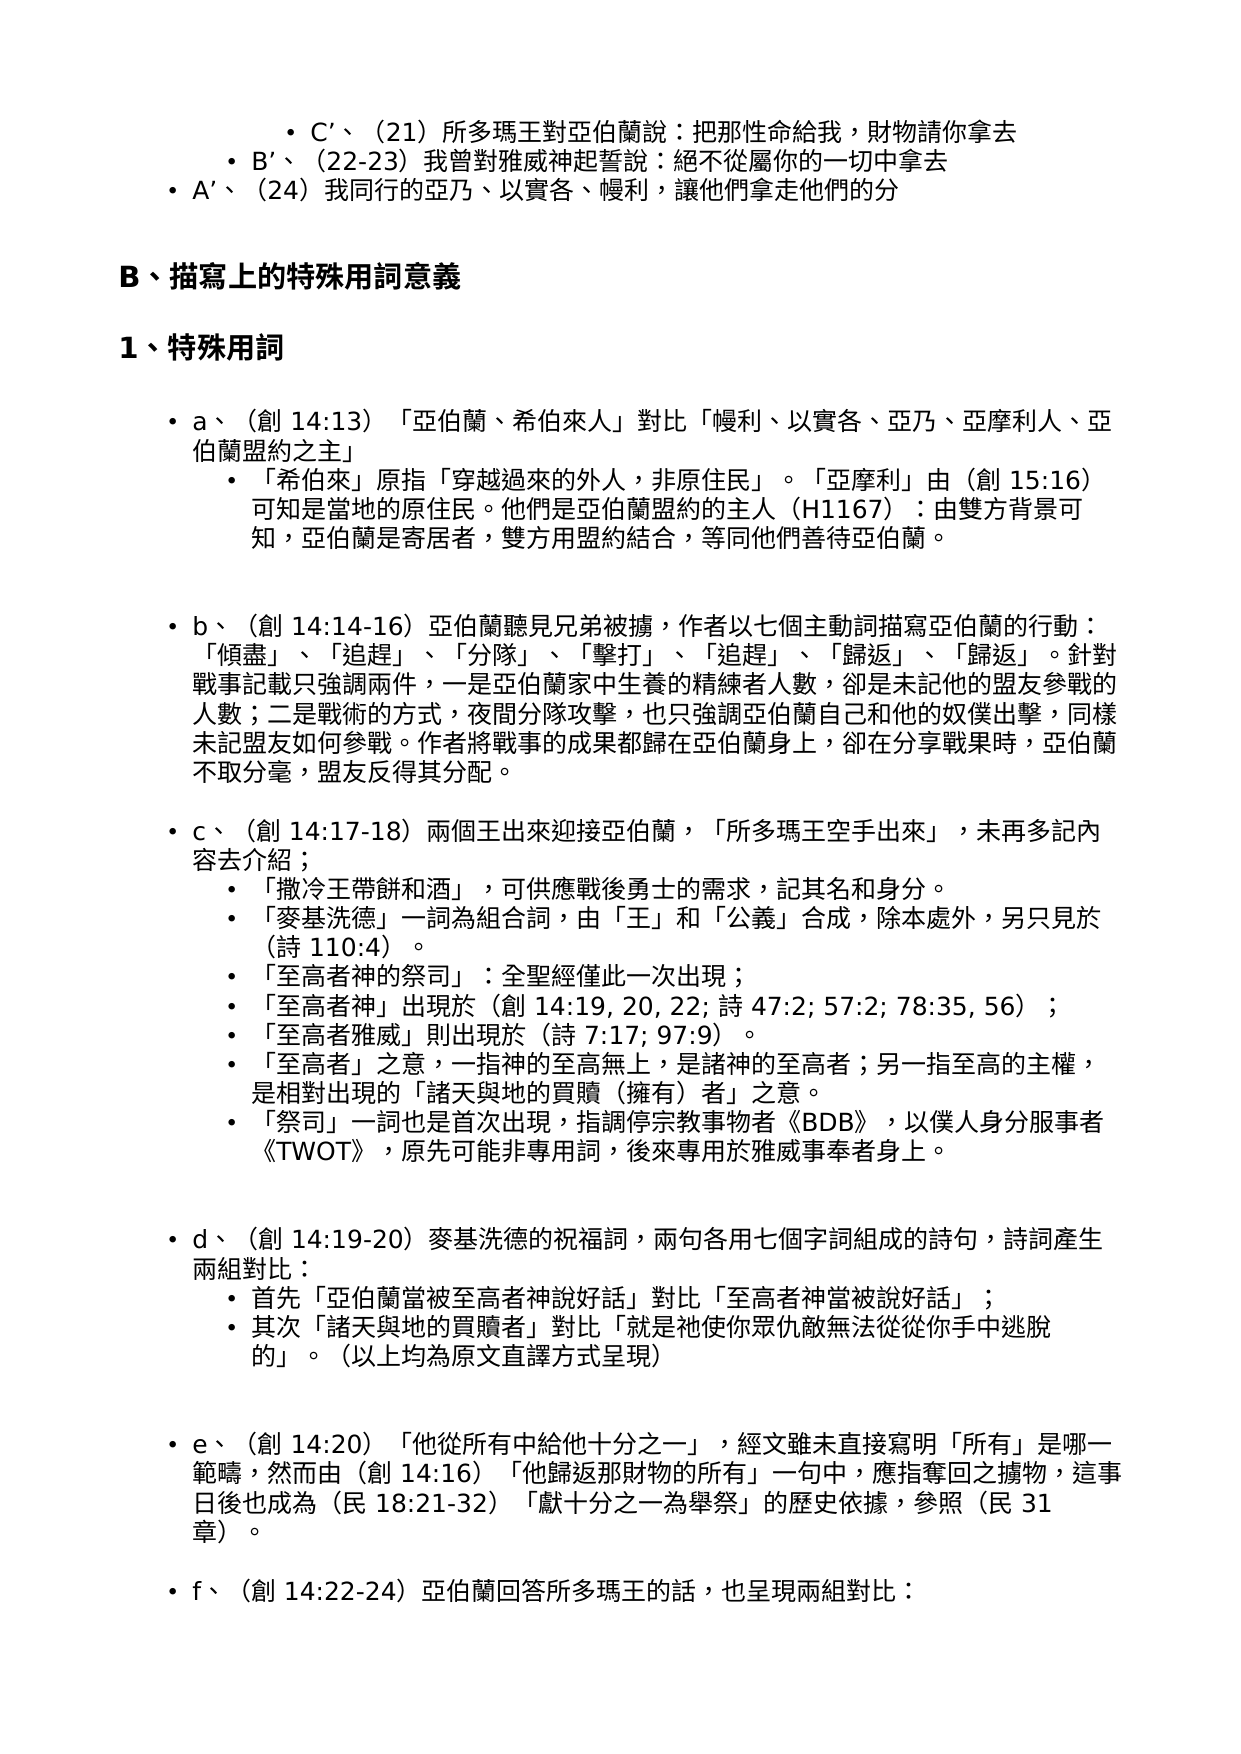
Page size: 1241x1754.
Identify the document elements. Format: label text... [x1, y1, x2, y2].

list 「祭司」一詞也是首次出現，指調停宗教事物者《BDB》，以僕人身分服事者《TWOT》，原先可能非專用詞，後來專用於雅威事奉者身上。 [236, 1108, 1122, 1167]
list 「至高者神」出現於（創 14:19, 20, 22; 詩 47:2; 57:2; 78:35, 56）； [236, 992, 1122, 1021]
list d、（創 14:19-20）麥基洗德的祝福詞，兩句各用七個字詞組成的詩句，詩詞產生兩組對比： [177, 1226, 1122, 1284]
subtitle B、描寫上的特殊用詞意義 [118, 260, 1122, 294]
list 「麥基洗德」一詞為組合詞，由「王」和「公義」合成，除本處外，另只見於（詩 110:4）。 [236, 904, 1122, 963]
list 「撒冷王帶餅和酒」，可供應戰後勇士的需求，記其名和身分。 [236, 875, 1122, 904]
subtitle 1、特殊用詞 [118, 332, 1122, 366]
list c、（創 14:17-18）兩個王出來迎接亞伯蘭，「所多瑪王空手出來」，未再多記內容去介紹； [177, 817, 1122, 875]
list 其次「諸天與地的買贖者」對比「就是祂使你眾仇敵無法從從你手中逃脫的」。（以上均為原文直譯方式呈現） [236, 1313, 1122, 1372]
list 「至高者雅威」則出現於（詩 7:17; 97:9）。 [236, 1021, 1122, 1050]
list C’、（21）所多瑪王對亞伯蘭說：把那性命給我，財物請你拿去 [295, 118, 1122, 147]
list A’、（24）我同行的亞乃、以實各、幔利，讓他們拿走他們的分 [177, 176, 1122, 206]
list 「至高者」之意，一指神的至高無上，是諸神的至高者；另一指至高的主權，是相對出現的「諸天與地的買贖（擁有）者」之意。 [236, 1050, 1122, 1108]
list a、（創 14:13）「亞伯蘭、希伯來人」對比「幔利、以實各、亞乃、亞摩利人、亞伯蘭盟約之主」 [177, 407, 1122, 466]
list 「希伯來」原指「穿越過來的外人，非原住民」。「亞摩利」由（創 15:16）可知是當地的原住民。他們是亞伯蘭盟約的主人（H1167）：由雙方背景可知，亞伯蘭是寄居者，雙方用盟約結合，等同他們善待亞伯蘭。 [236, 466, 1122, 553]
list b、（創 14:14-16）亞伯蘭聽見兄弟被擄，作者以七個主動詞描寫亞伯蘭的行動：「傾盡」、「追趕」、「分隊」、「擊打」、「追趕」、「歸返」、「歸返」。針對戰事記載只強調兩件，一是亞伯蘭家中生養的精練者人數，卻是未記他的盟友參戰的人數；二是戰術的方式，夜間分隊攻擊，也只強調亞伯蘭自己和他的奴僕出擊，同樣未記盟友如何參戰。作者將戰事的成果都歸在亞伯蘭身上，卻在分享戰果時，亞伯蘭不取分毫，盟友反得其分配。 [177, 612, 1122, 787]
list B’、（22-23）我曾對雅威神起誓說：絕不從屬你的一切中拿去 [236, 147, 1122, 176]
list e、（創 14:20）「他從所有中給他十分之一」，經文雖未直接寫明「所有」是哪一範疇，然而由（創 14:16）「他歸返那財物的所有」一句中，應指奪回之擄物，這事日後也成為（民 18:21-32）「獻十分之一為舉祭」的歷史依據，參照（民 31 章）。 [177, 1431, 1122, 1547]
list 「至高者神的祭司」：全聖經僅此一次出現； [236, 963, 1122, 992]
list f、（創 14:22-24）亞伯蘭回答所多瑪王的話，也呈現兩組對比： [177, 1577, 1122, 1606]
list 首先「亞伯蘭當被至高者神說好話」對比「至高者神當被說好話」； [236, 1284, 1122, 1313]
